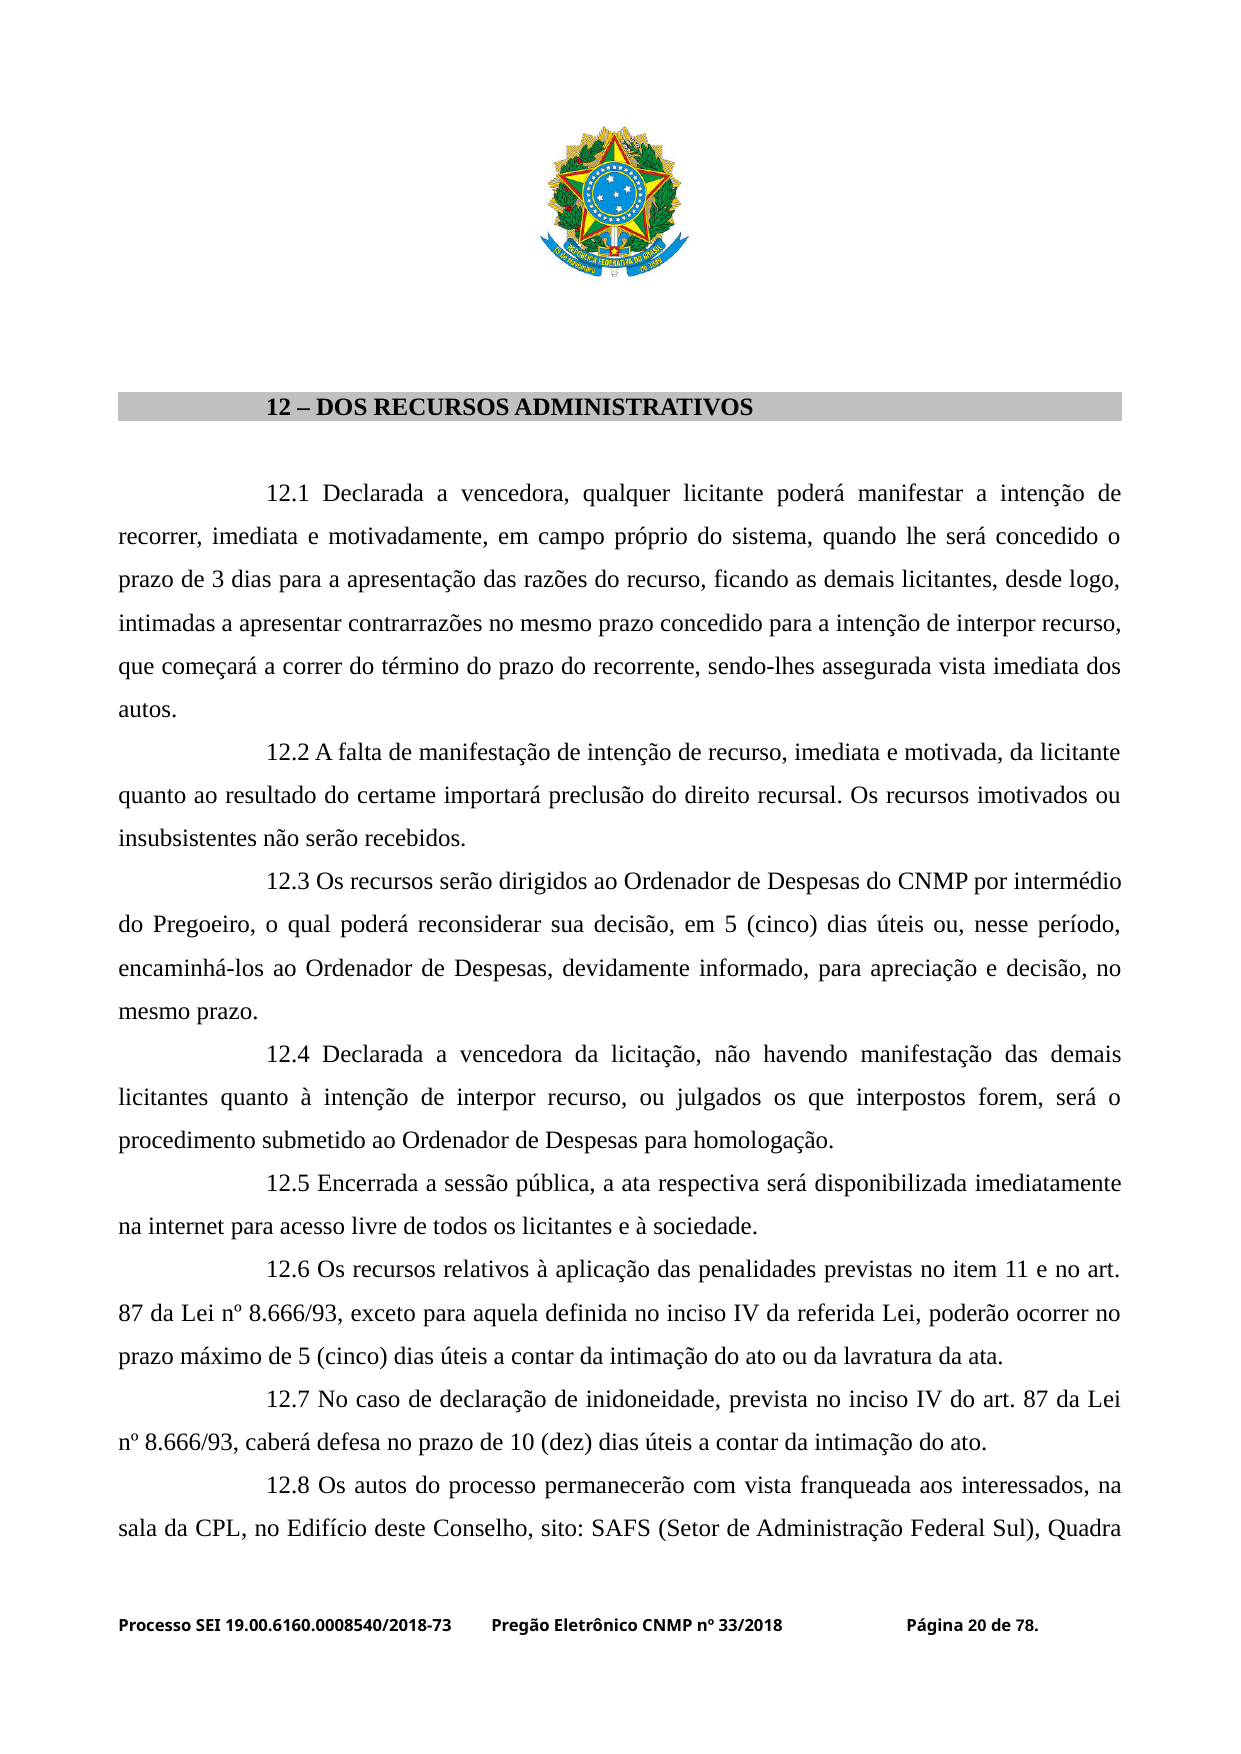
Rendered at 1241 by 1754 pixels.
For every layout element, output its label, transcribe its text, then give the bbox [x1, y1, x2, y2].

text 12.8 Os autos do processo permanecerão com vista franqueada aos interessados, na sala da CPL, no Edifício deste Conselho, sito: SAFS (Setor de Administração Federal Sul), Quadra [118, 1470, 1122, 1542]
text 12.3 Os recursos serão dirigidos ao Ordenador de Despesas do CNMP por intermédio do Pregoeiro, o qual poderá reconsiderar sua decisão, em 5 (cinco) dias úteis ou, nesse período, encaminhá-los ao Ordenador de Despesas, devidamente informado, para apreciação e decisão, no mesmo prazo. [118, 866, 1122, 1024]
text 12.2 A falta de manifestação de intenção de recurso, imediata e motivada, da licitante quanto ao resultado do certame importará preclusão do direito recursal. Os recursos imotivados ou insubsistentes não serão recebidos. [118, 737, 1122, 852]
text 12.1 Declarada a vencedora, qualquer licitante poderá manifestar a intenção de recorrer, imediata e motivadamente, em campo próprio do sistema, quando lhe será concedido o prazo de 3 dias para a apresentação das razões do recurso, ficando as demais licitantes, desde logo, intimadas a apresentar contrarrazões no mesmo prazo concedido para a intenção de interpor recurso, que começará a correr do término do prazo do recorrente, sendo-lhes assegurada vista imediata dos autos. [118, 478, 1122, 723]
text 12 – DOS RECURSOS ADMINISTRATIVOS [118, 392, 1122, 421]
text 12.6 Os recursos relativos à aplicação das penalidades previstas no item 11 e no art. 87 da Lei nº 8.666/93, exceto para aquela definida no inciso IV da referida Lei, poderão ocorrer no prazo máximo de 5 (cinco) dias úteis a contar da intimação do ato ou da lavratura da ata. [118, 1254, 1122, 1369]
text 12.7 No caso de declaração de inidoneidade, prevista no inciso IV do art. 87 da Lei nº 8.666/93, caberá defesa no prazo de 10 (dez) dias úteis a contar da intimação do ato. [118, 1384, 1122, 1456]
text 12.5 Encerrada a sessão pública, a ata respectiva será disponibilizada imediatamente na internet para acesso livre de todos os licitantes e à sociedade. [118, 1168, 1122, 1240]
text 12.4 Declarada a vencedora da licitação, não havendo manifestação das demais licitantes quanto à intenção de interpor recurso, ou julgados os que interpostos forem, será o procedimento submetido ao Ordenador de Despesas para homologação. [118, 1039, 1122, 1154]
